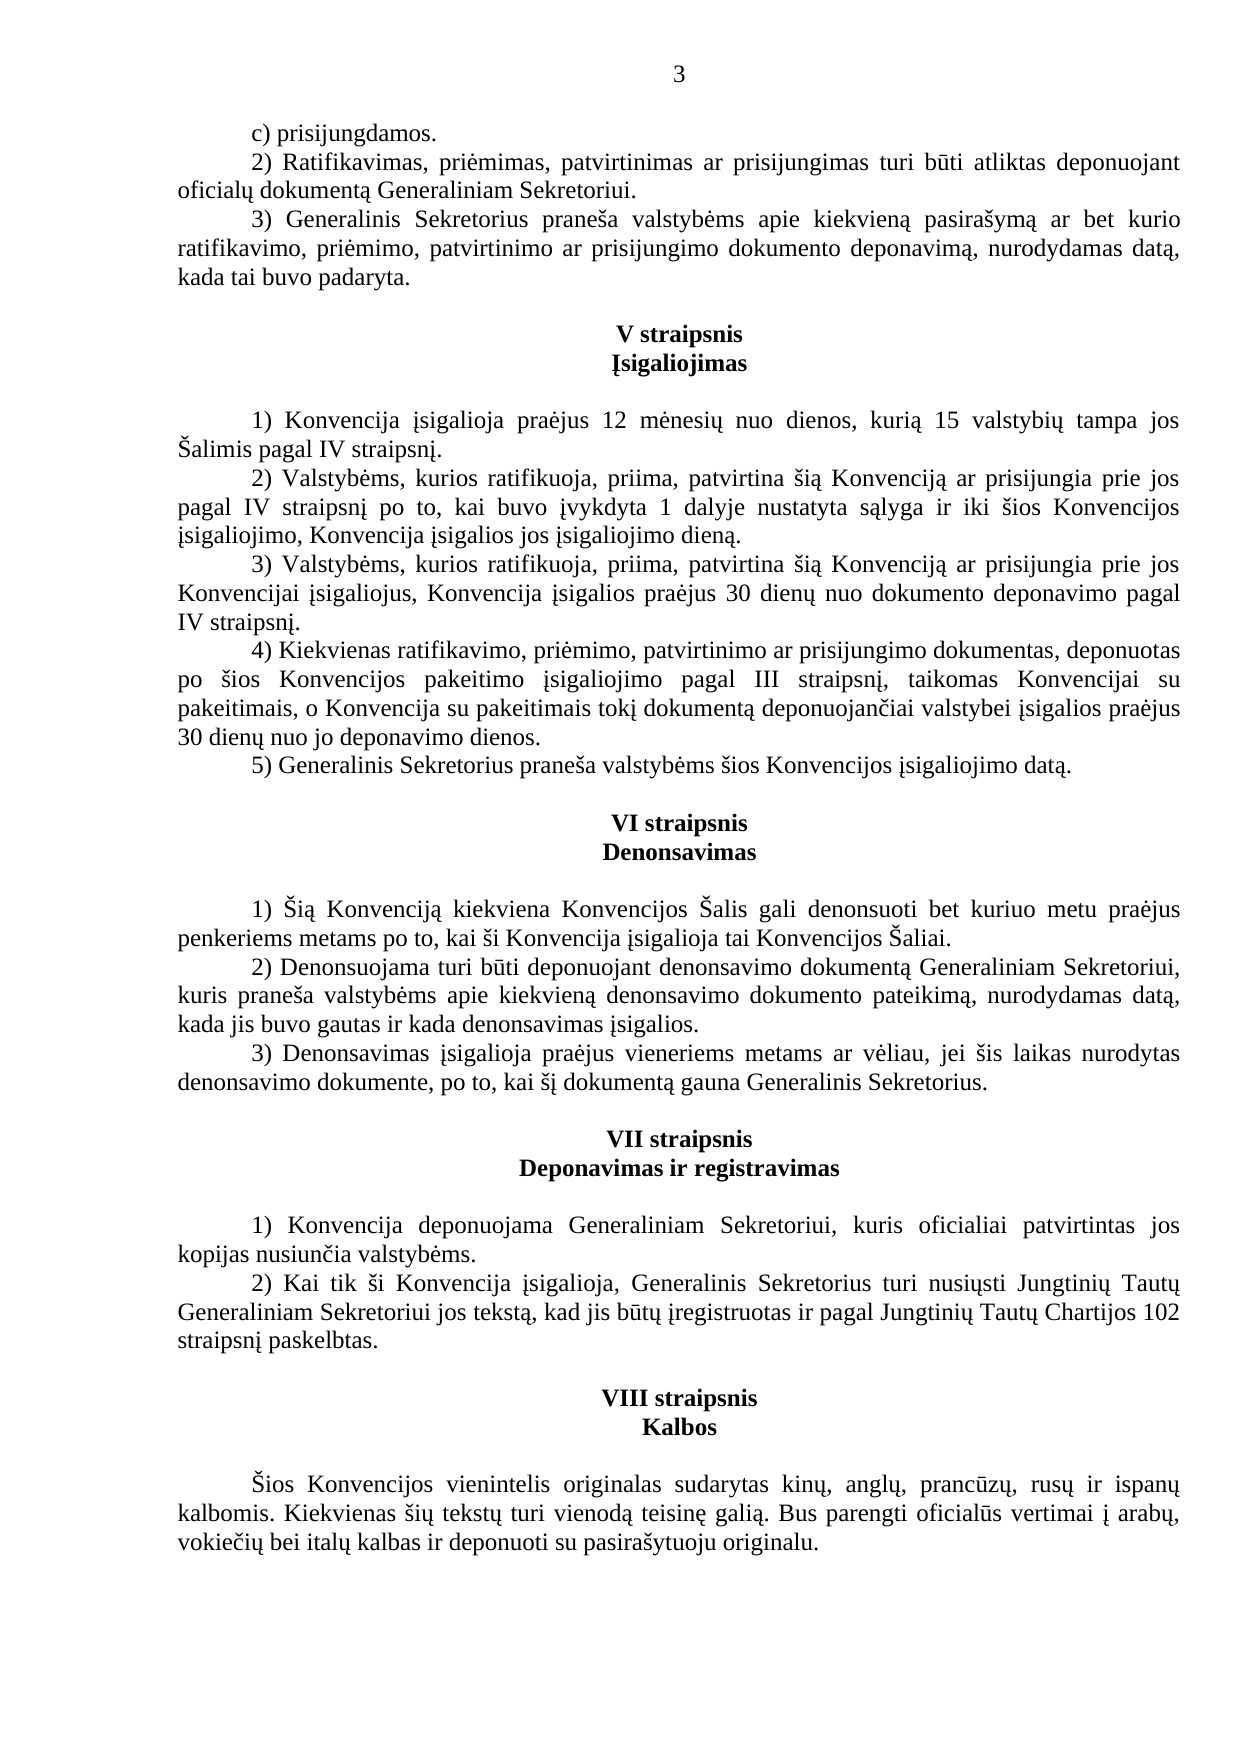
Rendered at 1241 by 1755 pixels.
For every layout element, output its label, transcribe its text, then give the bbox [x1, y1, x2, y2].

text 3) Denonsavimas įsigalioja praėjus vieneriems metams ar vėliau, jei šis laikas nurodytas denonsavimo dokumente, po to, kai šį dokumentą gauna Generalinis Sekretorius. [177, 1038, 1181, 1096]
text VI straipsnis [177, 808, 1181, 837]
text Įsigaliojimas [177, 348, 1181, 377]
text VII straipsnis [177, 1124, 1181, 1153]
text 2) Valstybėms, kurios ratifikuoja, priima, patvirtina šią Konvenciją ar prisijungia prie jos pagal IV straipsnį po to, kai buvo įvykdyta 1 dalyje nustatyta sąlyga ir iki šios Konvencijos įsigaliojimo, Konvencija įsigalios jos įsigaliojimo dieną. [177, 463, 1181, 549]
text Denonsavimas [177, 837, 1181, 866]
text 1) Konvencija įsigalioja praėjus 12 mėnesių nuo dienos, kurią 15 valstybių tampa jos Šalimis pagal IV straipsnį. [177, 406, 1181, 463]
text 1) Konvencija deponuojama Generaliniam Sekretoriui, kuris oficialiai patvirtintas jos kopijas nusiunčia valstybėms. [177, 1211, 1181, 1268]
text 3) Valstybėms, kurios ratifikuoja, priima, patvirtina šią Konvenciją ar prisijungia prie jos Konvencijai įsigaliojus, Konvencija įsigalios praėjus 30 dienų nuo dokumento deponavimo pagal IV straipsnį. [177, 549, 1181, 636]
text 4) Kiekvienas ratifikavimo, priėmimo, patvirtinimo ar prisijungimo dokumentas, deponuotas po šios Konvencijos pakeitimo įsigaliojimo pagal III straipsnį, taikomas Konvencijai su pakeitimais, o Konvencija su pakeitimais tokį dokumentą deponuojančiai valstybei įsigalios praėjus 30 dienų nuo jo deponavimo dienos. [177, 636, 1181, 751]
text VIII straipsnis [177, 1383, 1181, 1412]
text Šios Konvencijos vienintelis originalas sudarytas kinų, anglų, prancūzų, rusų ir ispanų kalbomis. Kiekvienas šių tekstų turi vienodą teisinę galią. Bus parengti oficialūs vertimai į arabų, vokiečių bei italų kalbas ir deponuoti su pasirašytuoju originalu. [177, 1469, 1181, 1556]
text 1) Šią Konvenciją kiekviena Konvencijos Šalis gali denonsuoti bet kuriuo metu praėjus penkeriems metams po to, kai ši Konvencija įsigalioja tai Konvencijos Šaliai. [177, 894, 1181, 952]
text V straipsnis [177, 319, 1181, 348]
text 2) Denonsuojama turi būti deponuojant denonsavimo dokumentą Generaliniam Sekretoriui, kuris praneša valstybėms apie kiekvieną denonsavimo dokumento pateikimą, nurodydamas datą, kada jis buvo gautas ir kada denonsavimas įsigalios. [177, 952, 1181, 1038]
text Deponavimas ir registravimas [177, 1153, 1181, 1182]
text 3) Generalinis Sekretorius praneša valstybėms apie kiekvieną pasirašymą ar bet kurio ratifikavimo, priėmimo, patvirtinimo ar prisijungimo dokumento deponavimą, nurodydamas datą, kada tai buvo padaryta. [177, 204, 1181, 291]
text 2) Ratifikavimas, priėmimas, patvirtinimas ar prisijungimas turi būti atliktas deponuojant oficialų dokumentą Generaliniam Sekretoriui. [177, 147, 1181, 204]
text Kalbos [177, 1412, 1181, 1441]
text c) prisijungdamos. [177, 118, 1181, 147]
text 5) Generalinis Sekretorius praneša valstybėms šios Konvencijos įsigaliojimo datą. [177, 751, 1181, 779]
text 2) Kai tik ši Konvencija įsigalioja, Generalinis Sekretorius turi nusiųsti Jungtinių Tautų Generaliniam Sekretoriui jos tekstą, kad jis būtų įregistruotas ir pagal Jungtinių Tautų Chartijos 102 straipsnį paskelbtas. [177, 1268, 1181, 1354]
